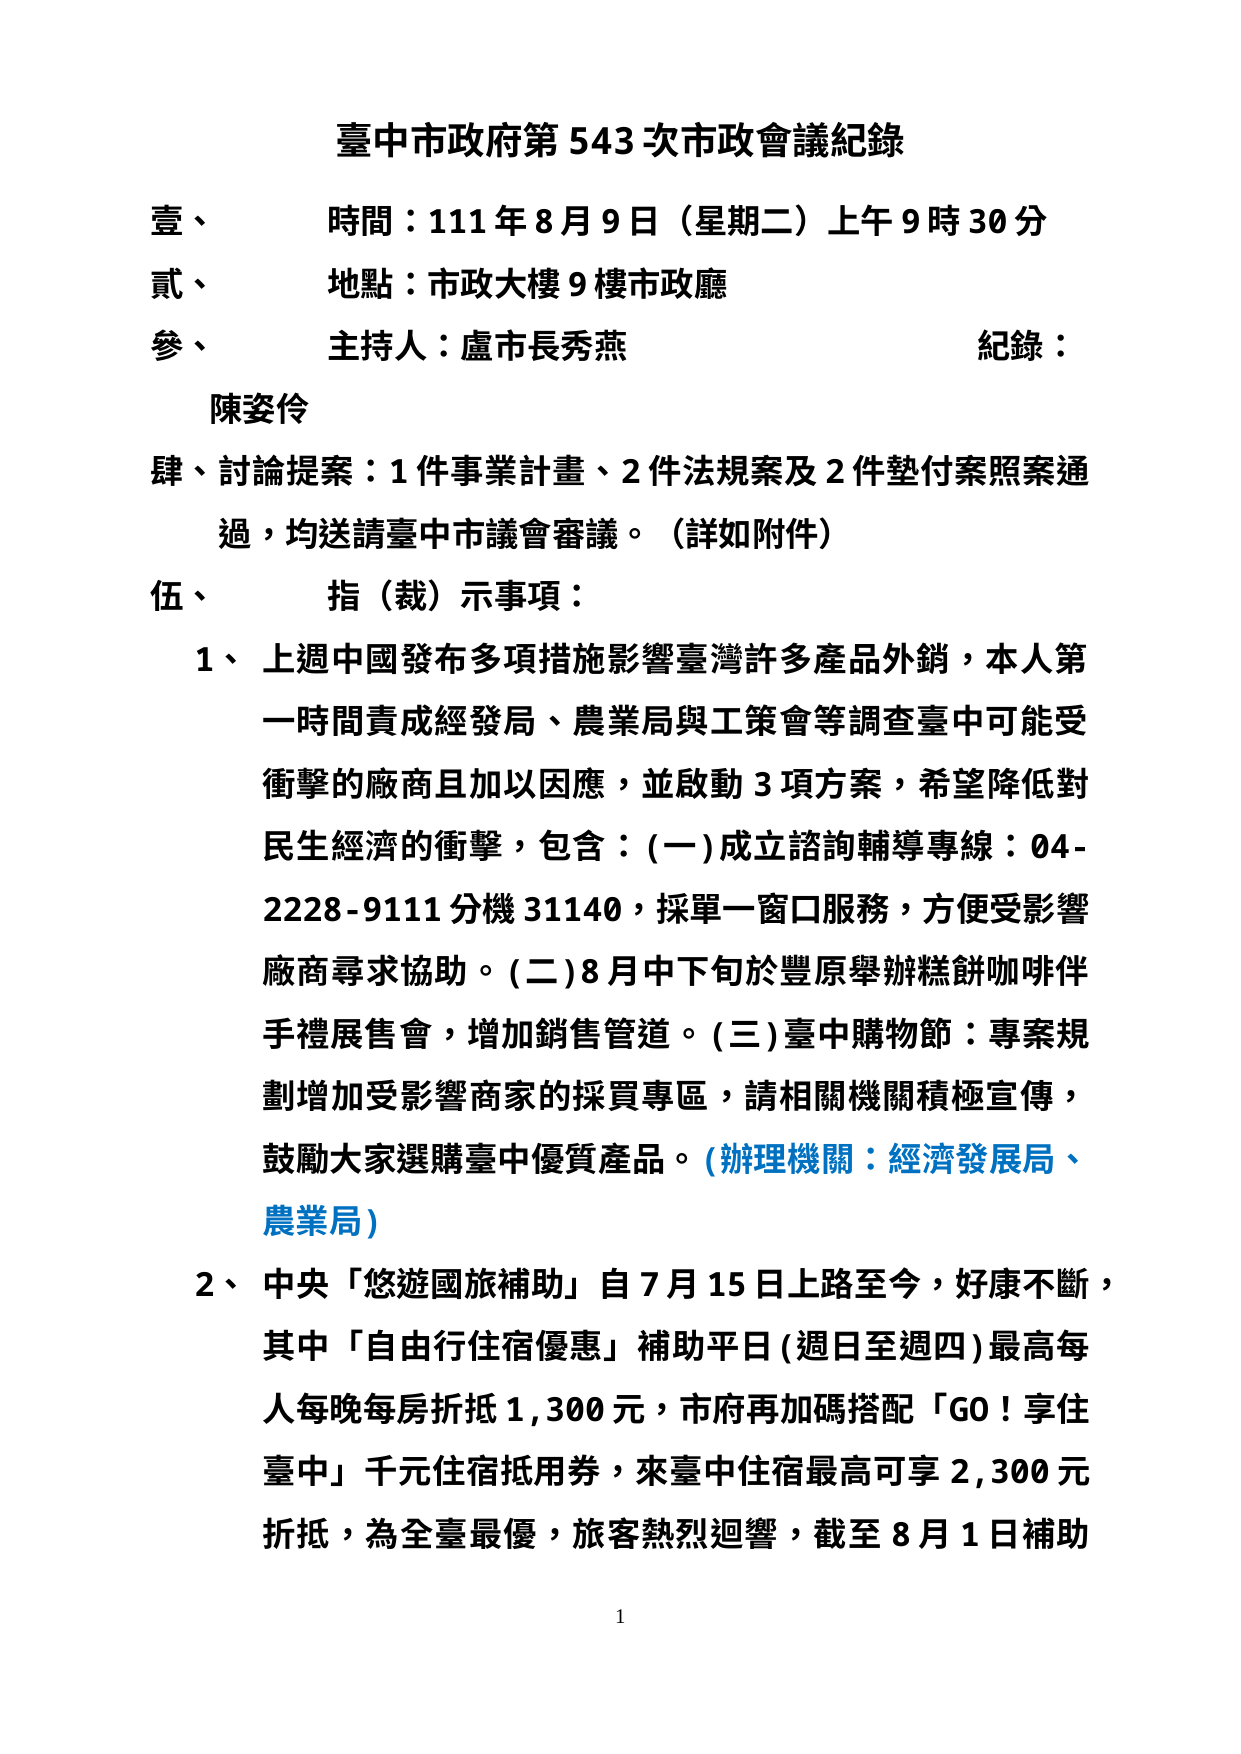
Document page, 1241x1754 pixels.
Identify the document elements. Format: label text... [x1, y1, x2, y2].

list 上週中國發布多項措施影響臺灣許多產品外銷，本人第一時間責成經發局、農業局與工策會等調查臺中可能受衝擊的廠商且加以因應，並啟動3項方案，希望降低對民生經濟的衝擊，包含：(一)成立諮詢輔導專線：04-2228-9111分機31140，採單一窗口服務，方便受影響廠商尋求協助。(二)8月中下旬於豐原舉辦糕餅咖啡伴手禮展售會，增加銷售管道。(三)臺中購物節：專案規劃增加受影響商家的採買專區，請相關機關積極宣傳，鼓勵大家選購臺中優質產品。(辦理機關：經濟發展局、農業局) [194, 615, 1090, 1240]
list 時間：111年8月9日（星期二）上午9時30分 [150, 177, 1090, 240]
list 主持人：盧市長秀燕 紀錄：陳姿伶 [150, 302, 1090, 427]
list 中央「悠遊國旅補助」自7月15日上路至今，好康不斷，其中「自由行住宿優惠」補助平日(週日至週四)最高每人每晚每房折抵1,300元，市府再加碼搭配「GO！享住臺中」千元住宿抵用券，來臺中住宿最高可享2,300元折抵，為全臺最優，旅客熱烈迴響，截至8月1日補助來臺中住宿總共已申請40,070間房，累計住宿107,972人，經費執行目前為六都第一。請觀旅局持續宣傳，也歡迎民眾攜家帶眷來臺中遊玩。(辦理機關：觀光旅遊局) [194, 1240, 1090, 1552]
list 指（裁）示事項： [150, 552, 1090, 615]
list 討論提案：1件事業計畫、2件法規案及2件墊付案照案通過，均送請臺中市議會審議。（詳如附件） [150, 427, 1090, 552]
text 臺中市政府第543次市政會議紀錄 [150, 96, 1090, 159]
list 地點：市政大樓9樓市政廳 [150, 240, 1090, 302]
